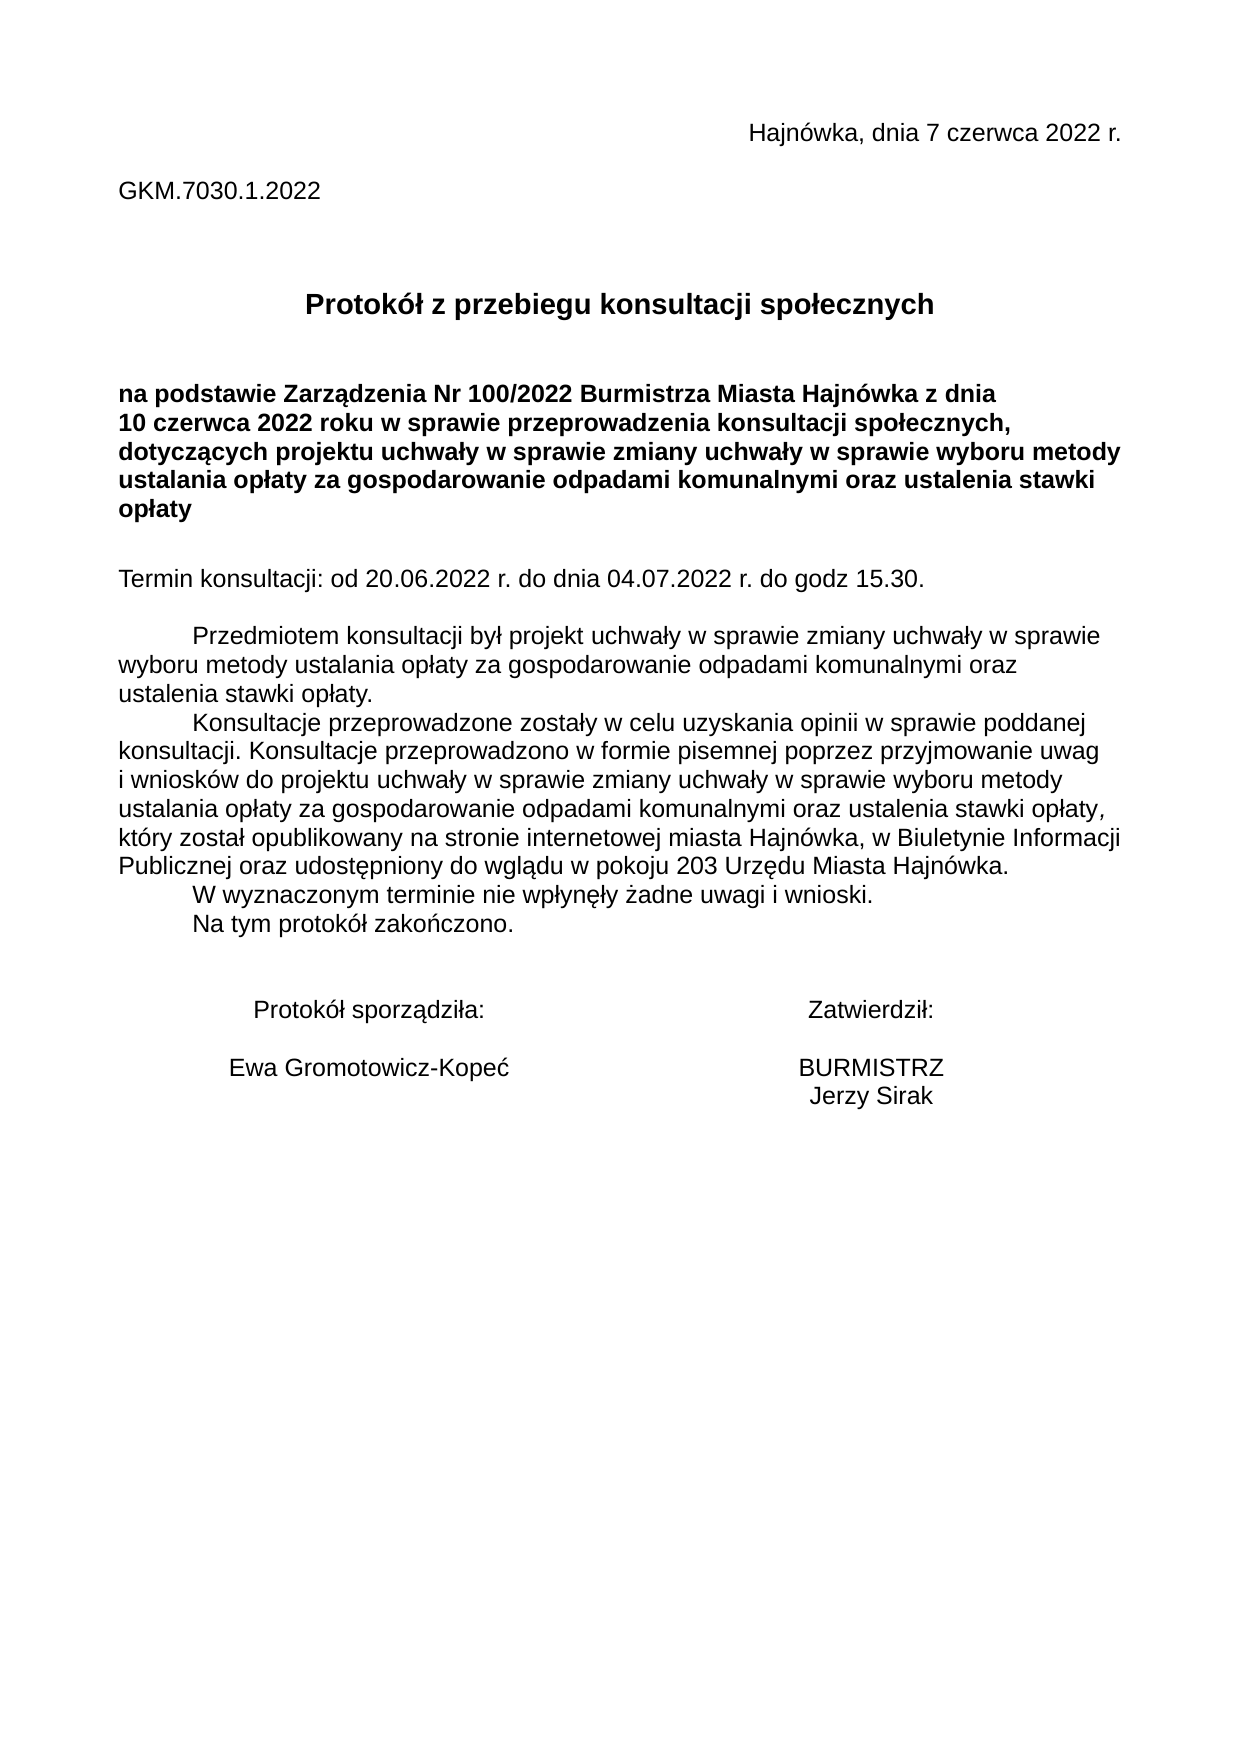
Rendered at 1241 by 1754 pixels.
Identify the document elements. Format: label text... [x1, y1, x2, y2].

text Hajnówka, dnia 7 czerwca 2022 r. [118, 118, 1122, 147]
text Termin konsultacji: od 20.06.2022 r. do dnia 04.07.2022 r. do godz 15.30. [118, 564, 1122, 593]
text Zatwierdził: [620, 995, 1122, 1024]
subtitle na podstawie Zarządzenia Nr 100/2022 Burmistrza Miasta Hajnówka z dnia 10 czerwca 2022 roku w sprawie przeprowadzenia konsultacji społecznych, dotyczących projektu uchwały w sprawie zmiany uchwały w sprawie wyboru metody ustalania opłaty za gospodarowanie odpadami komunalnymi oraz ustalenia stawki opłaty [118, 379, 1122, 523]
text Jerzy Sirak [620, 1081, 1122, 1110]
text Protokół sporządziła: [118, 995, 620, 1024]
text Na tym protokół zakończono. [118, 909, 1122, 938]
subtitle Protokół z przebiegu konsultacji społecznych [118, 287, 1122, 320]
text GKM.7030.1.2022 [118, 176, 1122, 204]
text Przedmiotem konsultacji był projekt uchwały w sprawie zmiany uchwały w sprawie wyboru metody ustalania opłaty za gospodarowanie odpadami komunalnymi oraz ustalenia stawki opłaty. [118, 621, 1122, 708]
text Ewa Gromotowicz-Kopeć [118, 1053, 620, 1081]
text W wyznaczonym terminie nie wpłynęły żadne uwagi i wnioski. [118, 880, 1122, 909]
text Konsultacje przeprowadzone zostały w celu uzyskania opinii w sprawie poddanej konsultacji. Konsultacje przeprowadzono w formie pisemnej poprzez przyjmowanie uwag i wniosków do projektu uchwały w sprawie zmiany uchwały w sprawie wyboru metody ustalania opłaty za gospodarowanie odpadami komunalnymi oraz ustalenia stawki opłaty, który został opublikowany na stronie internetowej miasta Hajnówka, w Biuletynie Informacji Publicznej oraz udostępniony do wglądu w pokoju 203 Urzędu Miasta Hajnówka. [118, 708, 1122, 880]
text BURMISTRZ [620, 1053, 1122, 1081]
